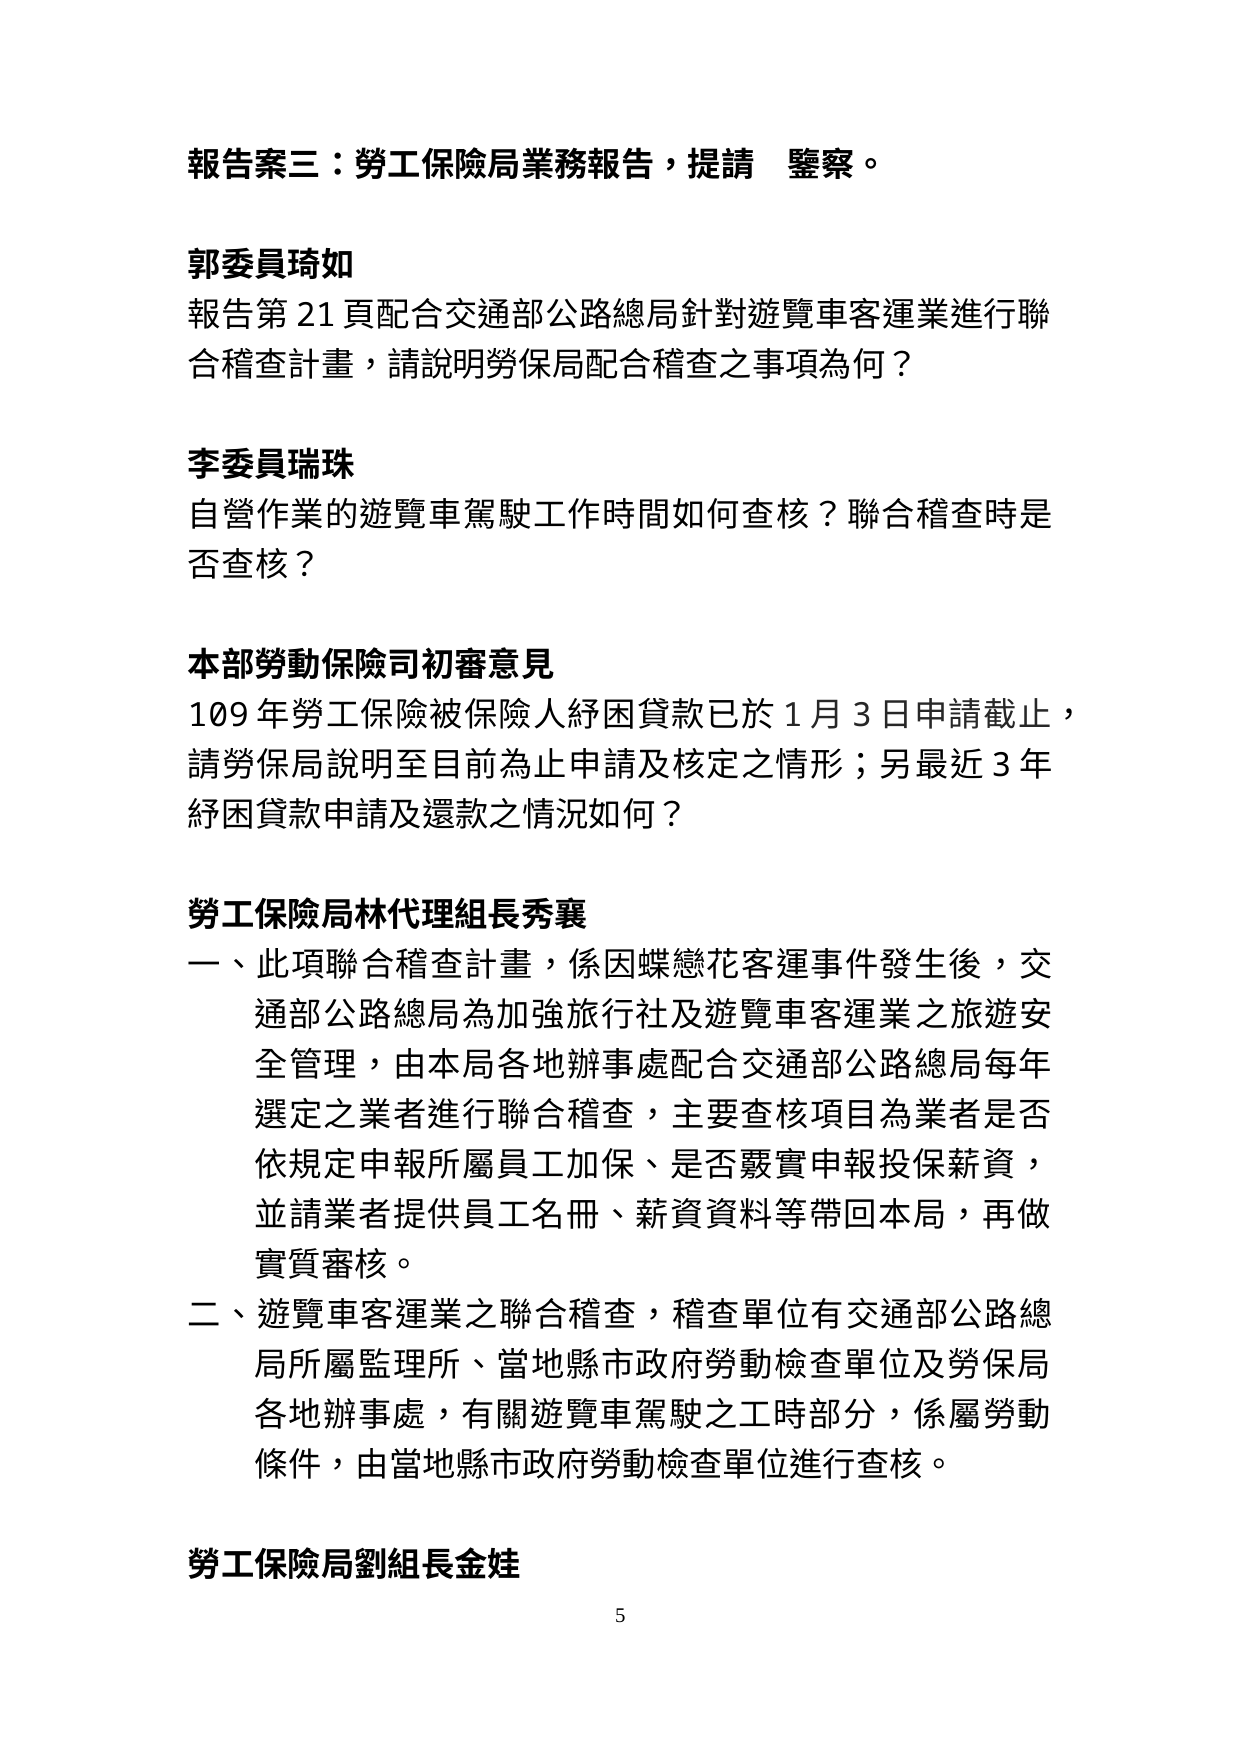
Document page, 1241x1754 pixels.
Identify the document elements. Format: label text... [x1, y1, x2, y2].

text 自營作業的遊覽車駕駛工作時間如何查核？聯合稽查時是否查核？ [187, 487, 1053, 587]
text 勞工保險局林代理組長秀襄 [187, 887, 1053, 937]
text 李委員瑞珠 [187, 437, 1053, 487]
text 一、此項聯合稽查計畫，係因蝶戀花客運事件發生後，交通部公路總局為加強旅行社及遊覽車客運業之旅遊安全管理，由本局各地辦事處配合交通部公路總局每年選定之業者進行聯合稽查，主要查核項目為業者是否依規定申報所屬員工加保、是否覈實申報投保薪資，並請業者提供員工名冊、薪資資料等帶回本局，再做實質審核。 [187, 937, 1053, 1287]
text 勞工保險局劉組長金娃 [187, 1537, 1053, 1587]
text 報告案三：勞工保險局業務報告，提請 鑒察。 [187, 137, 1053, 187]
text 109年勞工保險被保險人紓困貸款已於1月3日申請截止，請勞保局說明至目前為止申請及核定之情形；另最近3年紓困貸款申請及還款之情況如何？ [187, 687, 1053, 837]
text 二、遊覽車客運業之聯合稽查，稽查單位有交通部公路總局所屬監理所、當地縣市政府勞動檢查單位及勞保局各地辦事處，有關遊覽車駕駛之工時部分，係屬勞動條件，由當地縣市政府勞動檢查單位進行查核。 [187, 1287, 1053, 1487]
text 郭委員琦如 [187, 237, 1053, 287]
text 本部勞動保險司初審意見 [187, 637, 1053, 687]
text 報告第21頁配合交通部公路總局針對遊覽車客運業進行聯合稽查計畫，請說明勞保局配合稽查之事項為何？ [187, 287, 1053, 387]
